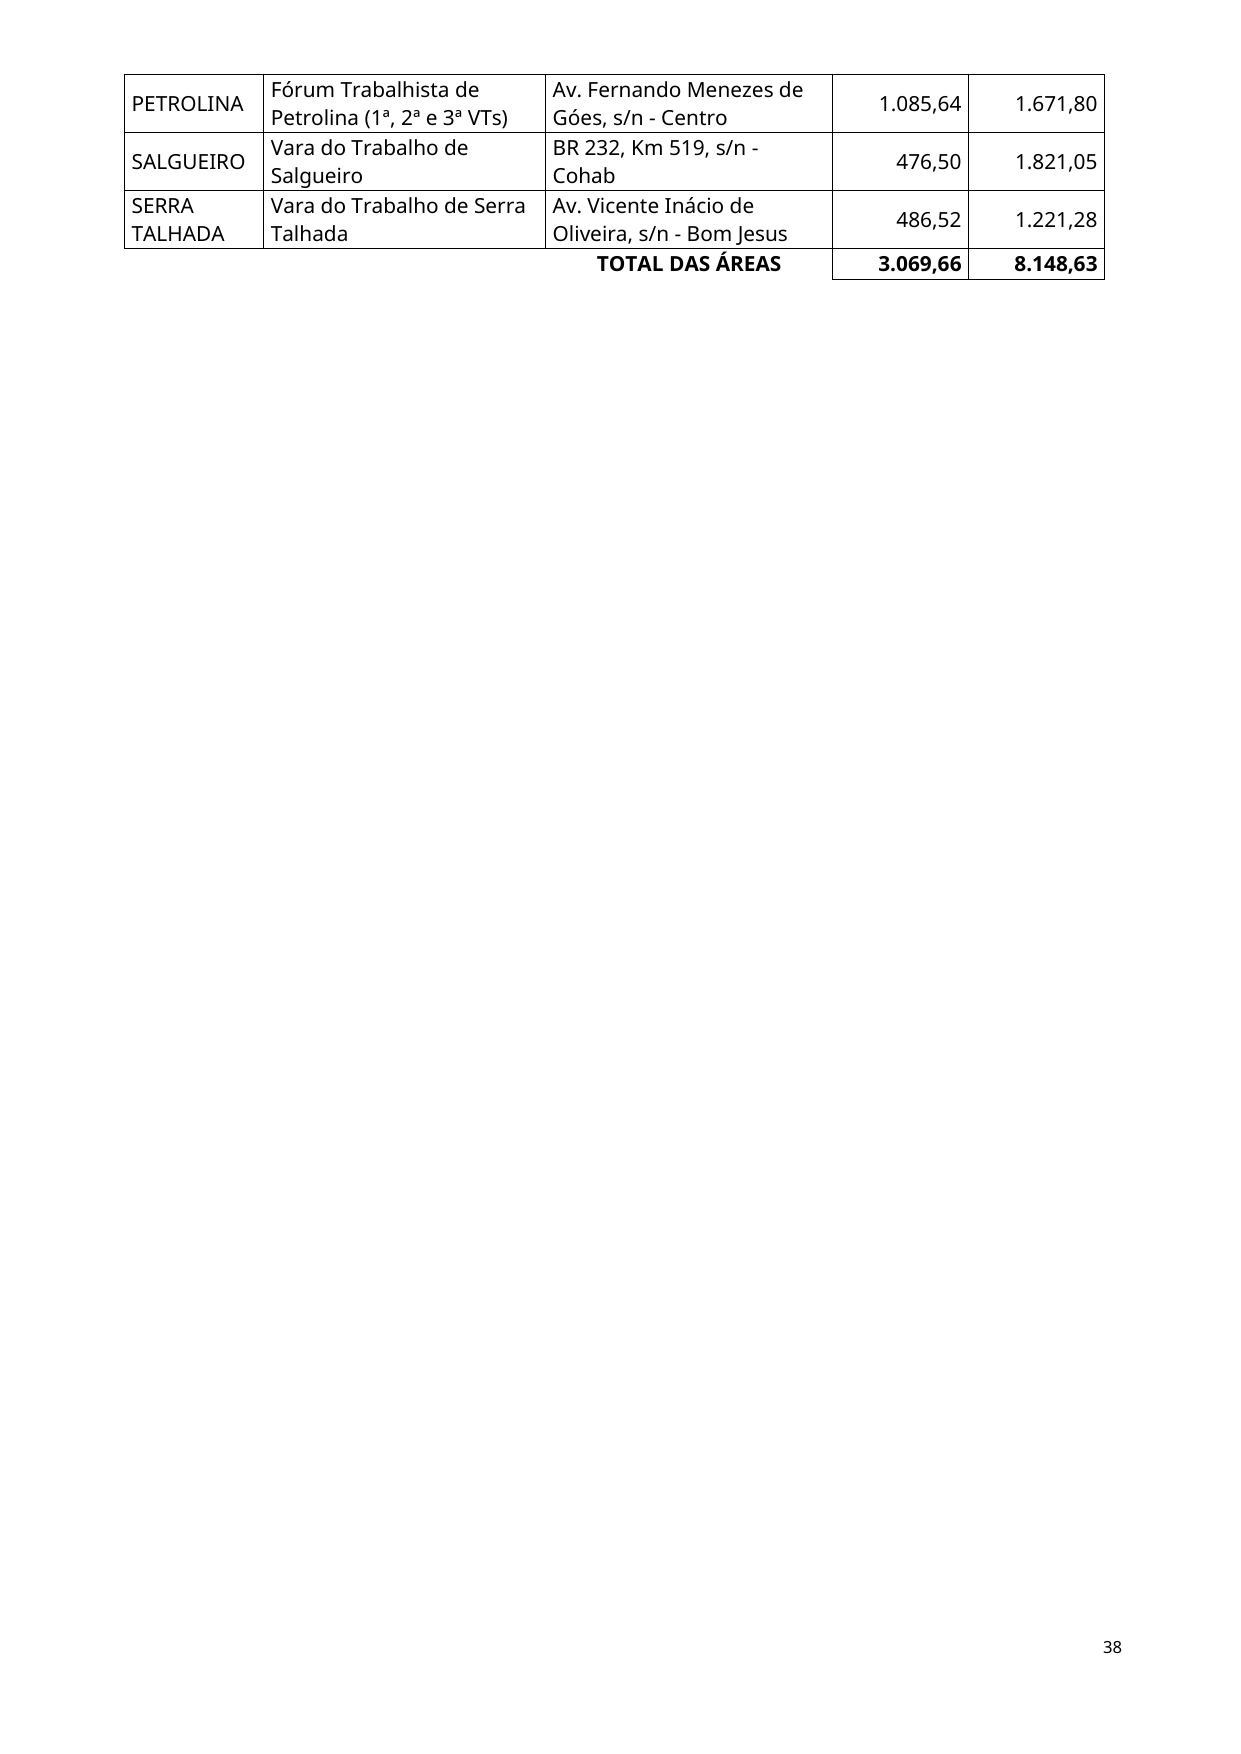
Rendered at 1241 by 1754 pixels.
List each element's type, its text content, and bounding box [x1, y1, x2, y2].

table_cell 8.148,63 [969, 249, 1104, 279]
table_cell TOTAL DAS ÁREAS [545, 249, 832, 279]
table_cell [124, 249, 263, 279]
table_cell Fórum Trabalhista de Petrolina (1ª, 2ª e 3ª VTs) [264, 75, 545, 132]
table_cell 476,50 [833, 133, 968, 190]
table_cell [263, 249, 545, 279]
table_cell Vara do Trabalho de Serra Talhada [264, 191, 545, 248]
table_cell SALGUEIRO [125, 133, 263, 190]
table_cell 1.221,28 [969, 191, 1104, 248]
table_cell BR 232, Km 519, s/n - Cohab [546, 133, 832, 190]
table_cell 486,52 [833, 191, 968, 248]
table_cell 1.671,80 [969, 75, 1104, 132]
table_cell SERRA TALHADA [125, 191, 263, 248]
table_cell PETROLINA [125, 75, 263, 132]
table_cell 1.821,05 [969, 133, 1104, 190]
table_cell Av. Vicente Inácio de Oliveira, s/n - Bom Jesus [546, 191, 832, 248]
table_cell 1.085,64 [833, 75, 968, 132]
table_cell Av. Fernando Menezes de Góes, s/n - Centro [546, 75, 832, 132]
table_cell 3.069,66 [833, 249, 968, 279]
table_cell Vara do Trabalho de Salgueiro [264, 133, 545, 190]
